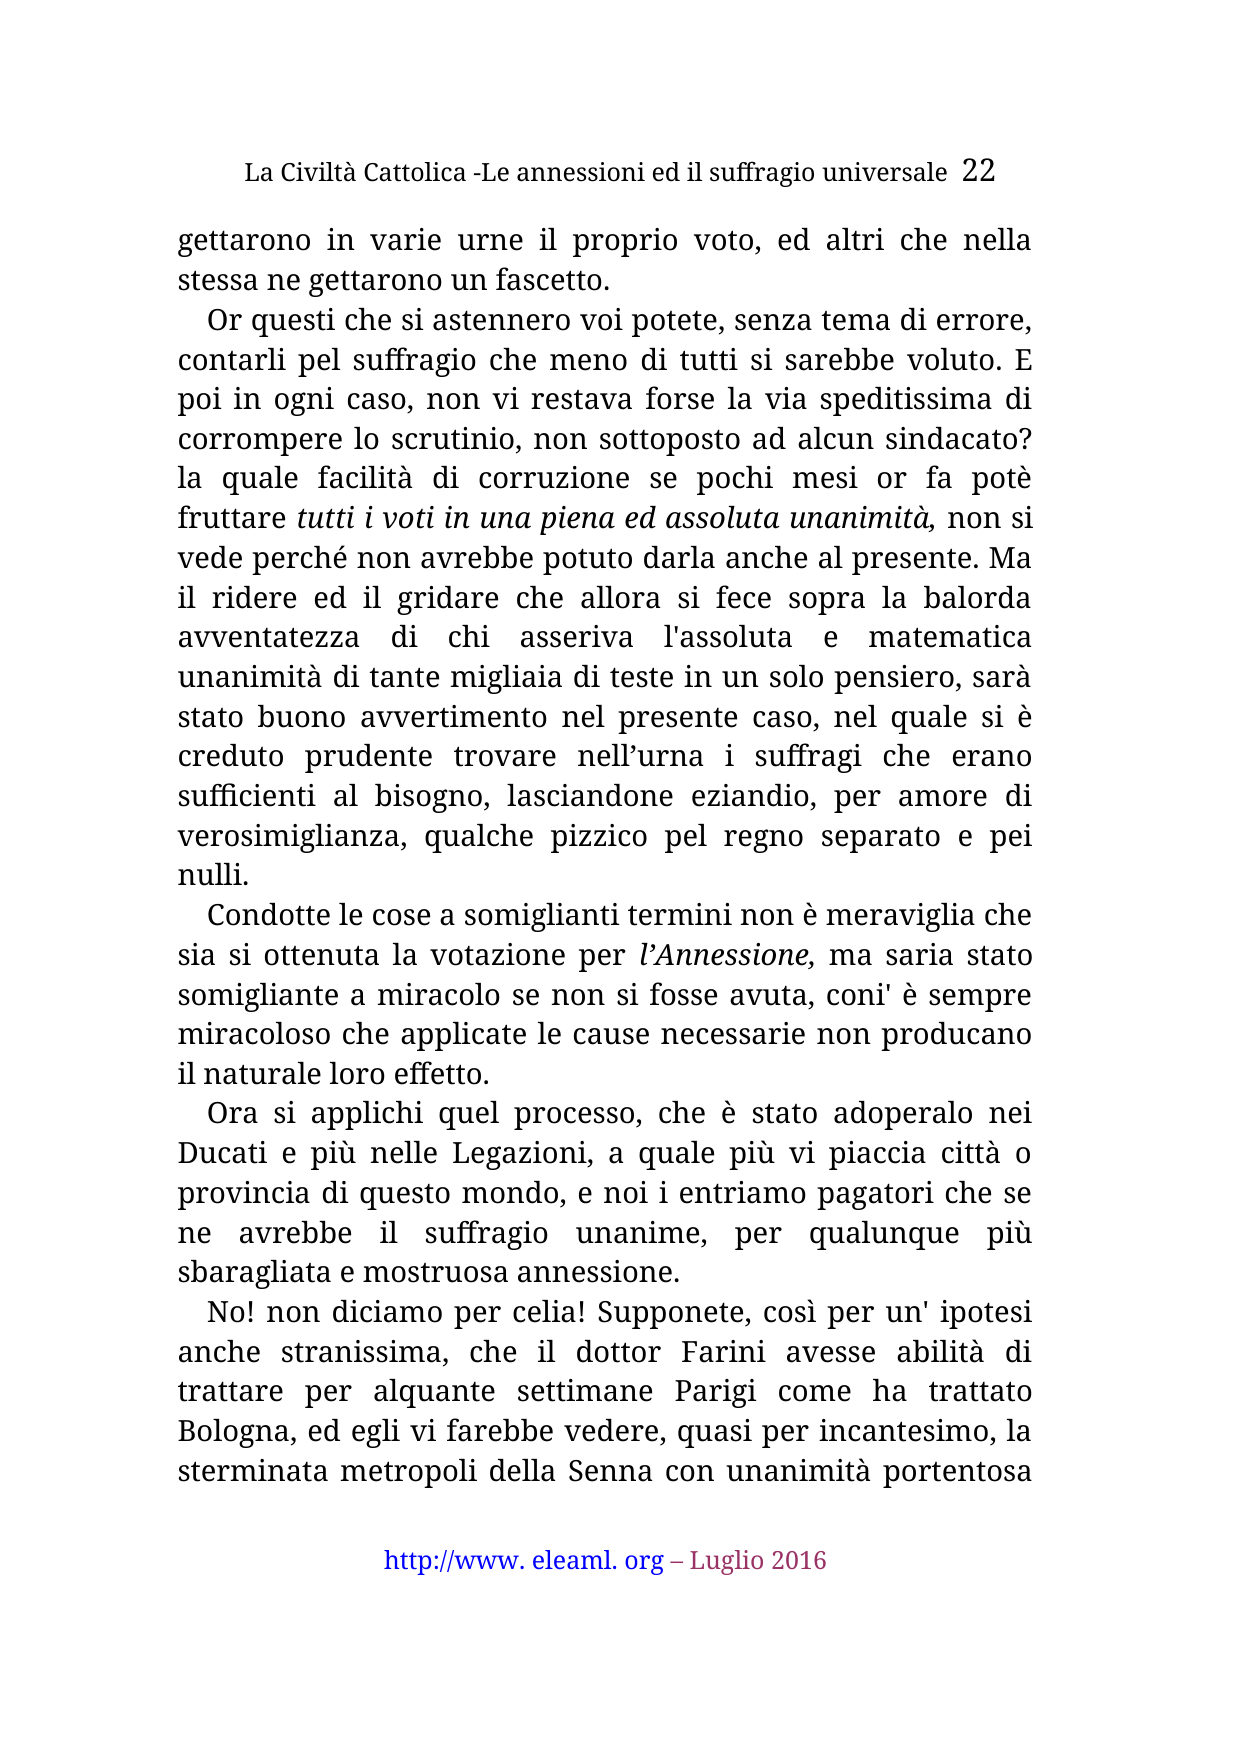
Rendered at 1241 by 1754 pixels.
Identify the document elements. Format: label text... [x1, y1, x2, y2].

text Condotte le cose a somiglianti termini non è meraviglia che sia si ottenuta la votazione per l’Annessione, ma saria stato somigliante a miracolo se non si fosse avuta, coni' è sempre miracoloso che applicate le cause necessarie non producano il naturale loro effetto. [177, 894, 1033, 1093]
text No! non diciamo per celia! Supponete, così per un' ipotesi anche stranissima, che il dottor Farini avesse abilità di trattare per alquante settimane Parigi come ha trattato Bologna, ed egli vi farebbe vedere, quasi per incantesimo, la sterminata metropoli della Senna con unanimità portentosa [177, 1291, 1033, 1490]
text Ora si applichi quel processo, che è stato adoperalo nei Ducati e più nelle Legazioni, a quale più vi piaccia città o provincia di questo mondo, e noi i entriamo pagatori che se ne avrebbe il suffragio unanime, per qualunque più sbaragliata e mostruosa annessione. [177, 1093, 1033, 1291]
text gettarono in varie urne il proprio voto, ed altri che nella stessa ne gettarono un fascetto. [177, 220, 1033, 299]
text Or questi che si astennero voi potete, senza tema di errore, contarli pel suffragio che meno di tutti si sarebbe voluto. E poi in ogni caso, non vi restava forse la via speditissima di corrompere lo scrutinio, non sottoposto ad alcun sindacato? la quale facilità di corruzione se pochi mesi or fa potè fruttare tutti i voti in una piena ed assoluta unanimità, non si vede perché non avrebbe potuto darla anche al presente. Ma il ridere ed il gridare che allora si fece sopra la balorda avventatezza di chi asseriva l'assoluta e matematica unanimità di tante migliaia di teste in un solo pensiero, sarà stato buono avvertimento nel presente caso, nel quale si è creduto prudente trovare nell’urna i suffragi che erano sufficienti al bisogno, lasciandone eziandio, per amore di verosimiglianza, qualche pizzico pel regno separato e pei nulli. [177, 299, 1033, 894]
